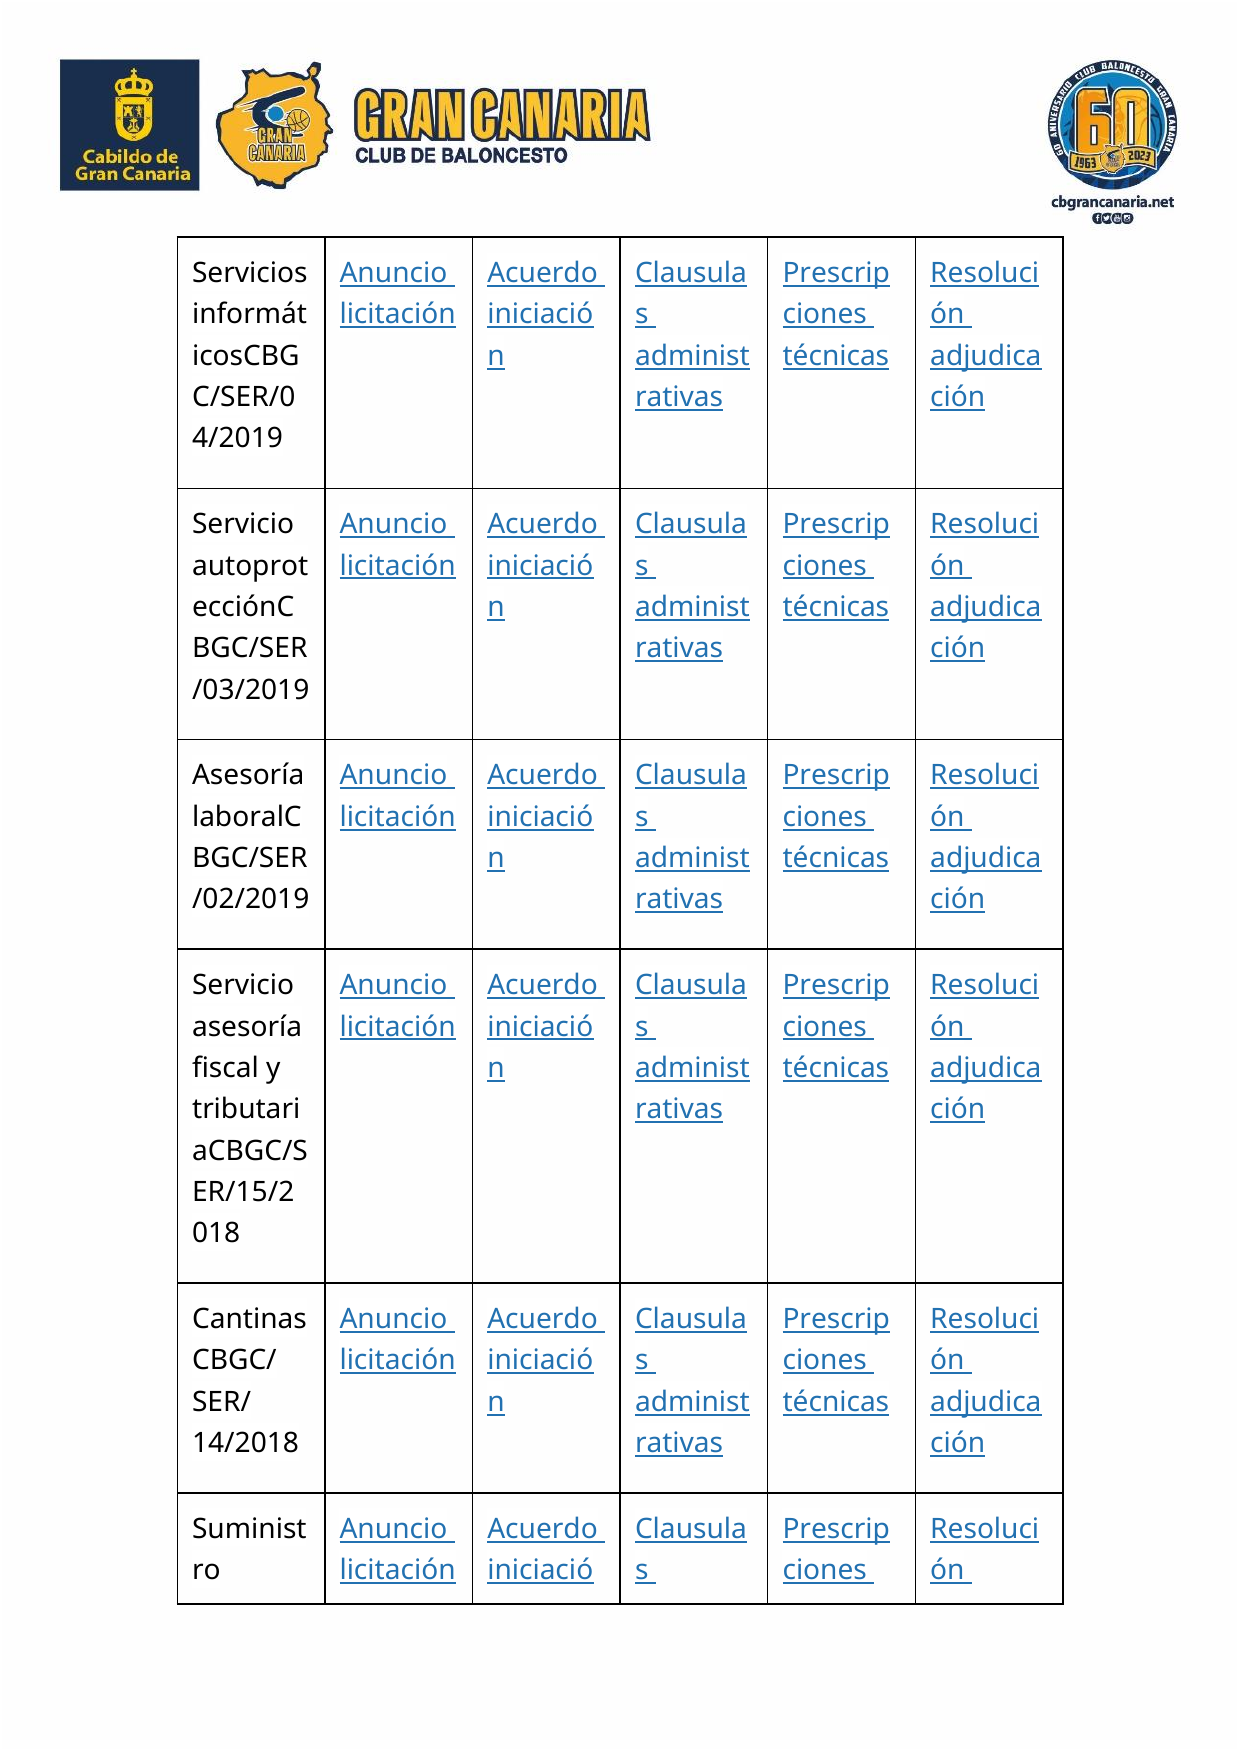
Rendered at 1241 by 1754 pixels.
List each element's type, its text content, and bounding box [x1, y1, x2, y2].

table_cell Clausulas administrativas [621, 740, 767, 948]
table_cell Prescripciones técnicas [768, 489, 915, 738]
table_cell Clausulas administrativas [621, 1284, 767, 1492]
table_cell Prescripciones técnicas [768, 740, 915, 948]
table_cell Anuncio licitación [326, 489, 472, 738]
table_cell Prescripciones [768, 1494, 915, 1603]
table_cell Anuncio licitación [326, 1284, 472, 1492]
table_cell Acuerdo iniciación [473, 489, 619, 738]
table_cell Acuerdo iniciación [473, 950, 619, 1282]
table_cell Suministro [178, 1494, 324, 1603]
table_cell Prescripciones técnicas [768, 950, 915, 1282]
table_cell Asesoría laboralCBGC/SER/02/2019 [178, 740, 324, 948]
picture [2, 2, 1237, 1749]
table_cell Prescripciones técnicas [768, 1284, 915, 1492]
table_cell Anuncio licitación [326, 238, 472, 487]
table_cell Clausulas [621, 1494, 767, 1603]
table_cell Acuerdo iniciación [473, 238, 619, 487]
table_cell Anuncio licitación [326, 740, 472, 948]
table_cell Servicio asesoría fiscal y tributariaCBGC/SER/15/2018 [178, 950, 324, 1282]
table_cell Prescripciones técnicas [768, 238, 915, 487]
table_cell Resolución [916, 1494, 1062, 1603]
table_cell Resolución adjudicación [916, 740, 1062, 948]
table_cell Resolución adjudicación [916, 238, 1062, 487]
table_cell Resolución adjudicación [916, 1284, 1062, 1492]
table_cell Anuncio licitación [326, 950, 472, 1282]
table_cell Servicio autoprotecciónCBGC/SER/03/2019 [178, 489, 324, 738]
table_cell Clausulas administrativas [621, 950, 767, 1282]
table_cell Servicios informáticosCBGC/SER/04/2019 [178, 238, 324, 487]
table_cell Clausulas administrativas [621, 238, 767, 487]
table_cell CantinasCBGC/SER/14/2018 [178, 1284, 324, 1492]
table_cell Acuerdo iniciació [473, 1494, 619, 1603]
table_cell Acuerdo iniciación [473, 740, 619, 948]
table_cell Resolución adjudicación [916, 489, 1062, 738]
table_cell Acuerdo iniciación [473, 1284, 619, 1492]
table_cell Anuncio licitación [326, 1494, 472, 1603]
table_cell Resolución adjudicación [916, 950, 1062, 1282]
table_cell Clausulas administrativas [621, 489, 767, 738]
